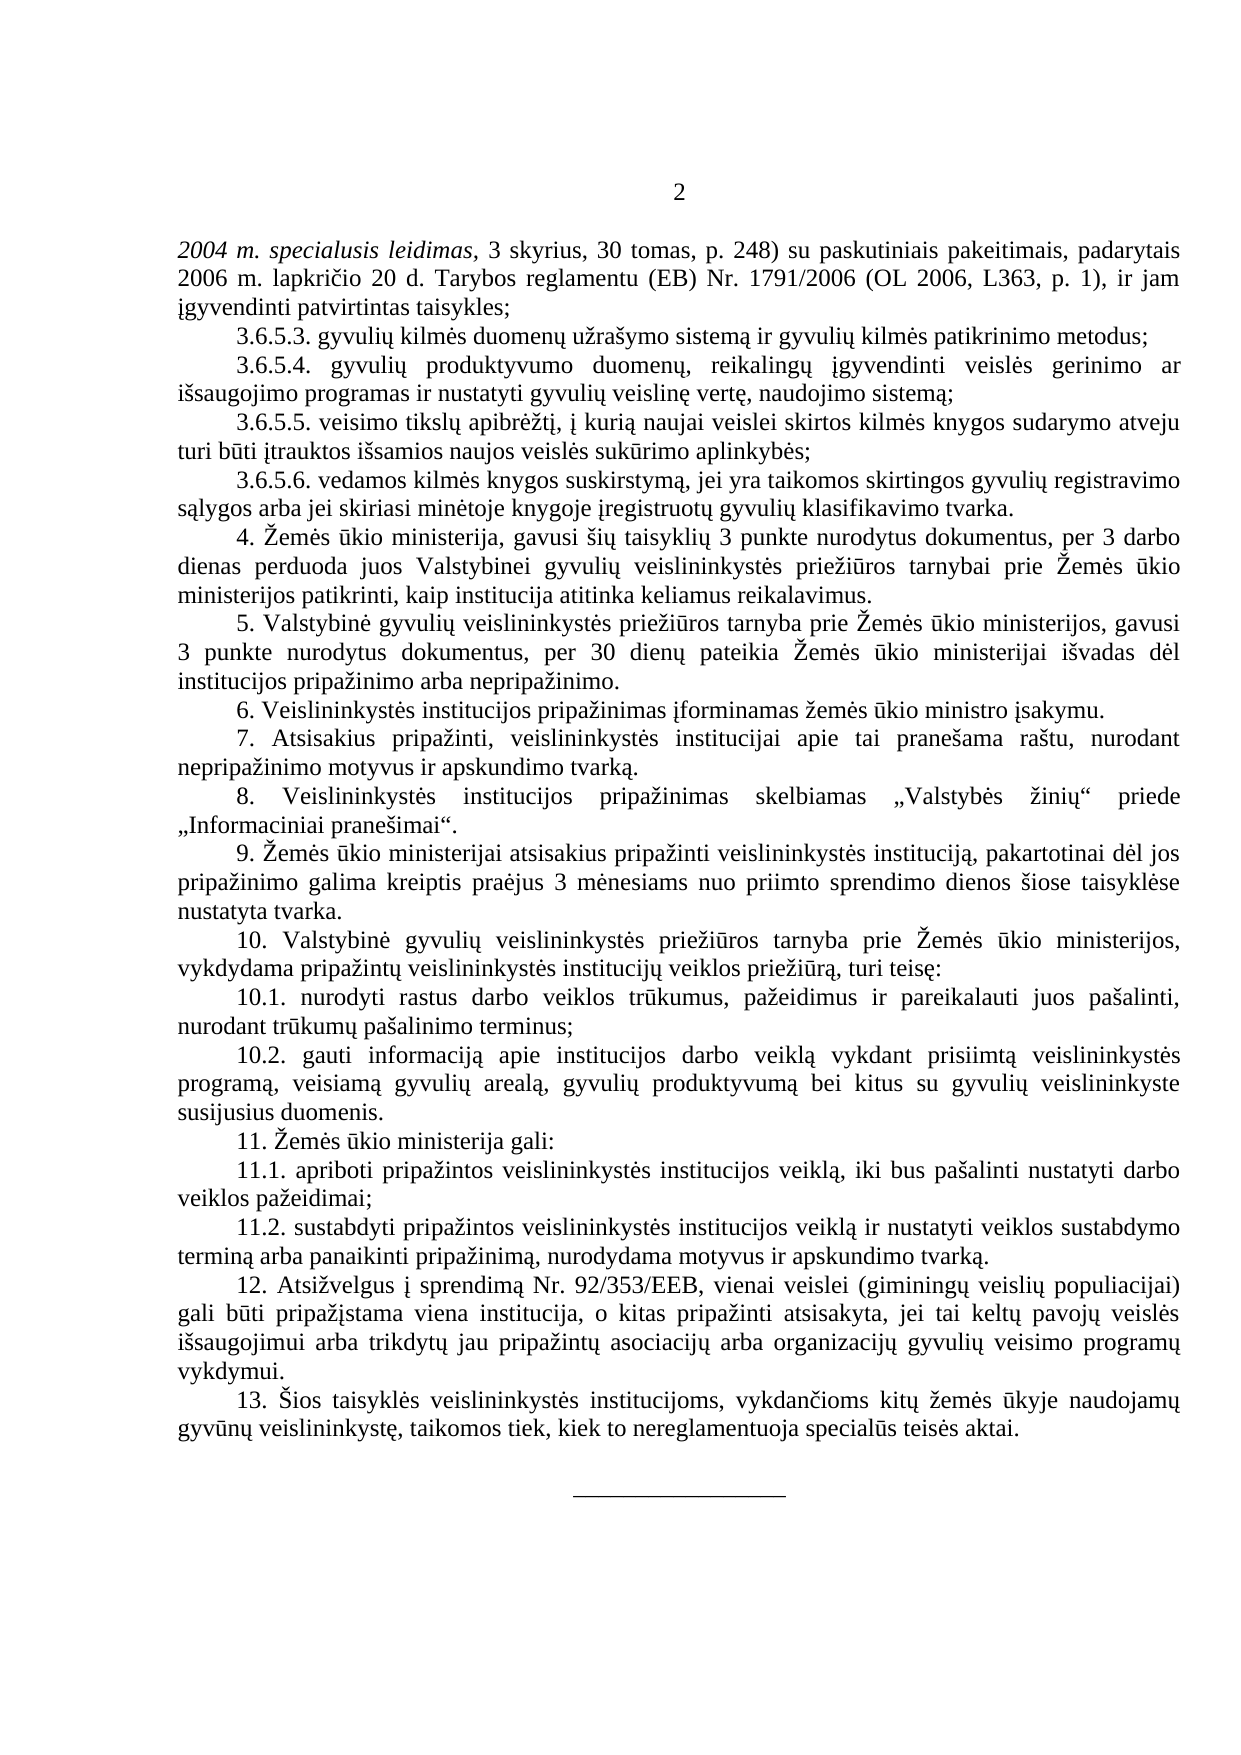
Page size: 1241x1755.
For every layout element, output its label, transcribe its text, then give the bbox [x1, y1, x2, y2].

text 10.2. gauti informaciją apie institucijos darbo veiklą vykdant prisiimtą veislininkystės programą, veisiamą gyvulių arealą, gyvulių produktyvumą bei kitus su gyvulių veislininkyste susijusius duomenis. [177, 1040, 1181, 1126]
text 8. Veislininkystės institucijos pripažinimas skelbiamas „Valstybės žinių“ priede „Informaciniai pranešimai“. [177, 781, 1181, 838]
text 4. Žemės ūkio ministerija, gavusi šių taisyklių 3 punkte nurodytus dokumentus, per 3 darbo dienas perduoda juos Valstybinei gyvulių veislininkystės priežiūros tarnybai prie Žemės ūkio ministerijos patikrinti, kaip institucija atitinka keliamus reikalavimus. [177, 522, 1181, 608]
text 11.1. apriboti pripažintos veislininkystės institucijos veiklą, iki bus pašalinti nustatyti darbo veiklos pažeidimai; [177, 1155, 1181, 1212]
text 3.6.5.5. veisimo tikslų apibrėžtį, į kurią naujai veislei skirtos kilmės knygos sudarymo atveju turi būti įtrauktos išsamios naujos veislės sukūrimo aplinkybės; [177, 407, 1181, 465]
text 5. Valstybinė gyvulių veislininkystės priežiūros tarnyba prie Žemės ūkio ministerijos, gavusi 3 punkte nurodytus dokumentus, per 30 dienų pateikia Žemės ūkio ministerijai išvadas dėl institucijos pripažinimo arba nepripažinimo. [177, 608, 1181, 695]
text 3.6.5.6. vedamos kilmės knygos suskirstymą, jei yra taikomos skirtingos gyvulių registravimo sąlygos arba jei skiriasi minėtoje knygoje įregistruotų gyvulių klasifikavimo tvarka. [177, 465, 1181, 522]
text 10.1. nurodyti rastus darbo veiklos trūkumus, pažeidimus ir pareikalauti juos pašalinti, nurodant trūkumų pašalinimo terminus; [177, 982, 1181, 1040]
text 7. Atsisakius pripažinti, veislininkystės institucijai apie tai pranešama raštu, nurodant nepripažinimo motyvus ir apskundimo tvarką. [177, 723, 1181, 781]
text 12. Atsižvelgus į sprendimą Nr. 92/353/EEB, vienai veislei (giminingų veislių populiacijai) gali būti pripažįstama viena institucija, o kitas pripažinti atsisakyta, jei tai keltų pavojų veislės išsaugojimui arba trikdytų jau pripažintų asociacijų arba organizacijų gyvulių veisimo programų vykdymui. [177, 1270, 1181, 1385]
text 11.2. sustabdyti pripažintos veislininkystės institucijos veiklą ir nustatyti veiklos sustabdymo terminą arba panaikinti pripažinimą, nurodydama motyvus ir apskundimo tvarką. [177, 1212, 1181, 1270]
text 11. Žemės ūkio ministerija gali: [177, 1126, 1181, 1155]
text 3.6.5.4. gyvulių produktyvumo duomenų, reikalingų įgyvendinti veislės gerinimo ar išsaugojimo programas ir nustatyti gyvulių veislinę vertę, naudojimo sistemą; [177, 350, 1181, 407]
text 13. Šios taisyklės veislininkystės institucijoms, vykdančioms kitų žemės ūkyje naudojamų gyvūnų veislininkystę, taikomos tiek, kiek to nereglamentuoja specialūs teisės aktai. [177, 1385, 1181, 1442]
text 6. Veislininkystės institucijos pripažinimas įforminamas žemės ūkio ministro įsakymu. [177, 695, 1181, 723]
text 9. Žemės ūkio ministerijai atsisakius pripažinti veislininkystės instituciją, pakartotinai dėl jos pripažinimo galima kreiptis praėjus 3 mėnesiams nuo priimto sprendimo dienos šiose taisyklėse nustatyta tvarka. [177, 838, 1181, 925]
text 10. Valstybinė gyvulių veislininkystės priežiūros tarnyba prie Žemės ūkio ministerijos, vykdydama pripažintų veislininkystės institucijų veiklos priežiūrą, turi teisę: [177, 925, 1181, 982]
text 2004 m. specialusis leidimas, 3 skyrius, 30 tomas, p. 248) su paskutiniais pakeitimais, padarytais 2006 m. lapkričio 20 d. Tarybos reglamentu (EB) Nr. 1791/2006 (OL 2006, L363, p. 1), ir jam įgyvendinti patvirtintas taisykles; [177, 235, 1181, 321]
text _________________ [177, 1471, 1181, 1500]
text 3.6.5.3. gyvulių kilmės duomenų užrašymo sistemą ir gyvulių kilmės patikrinimo metodus; [177, 321, 1181, 350]
